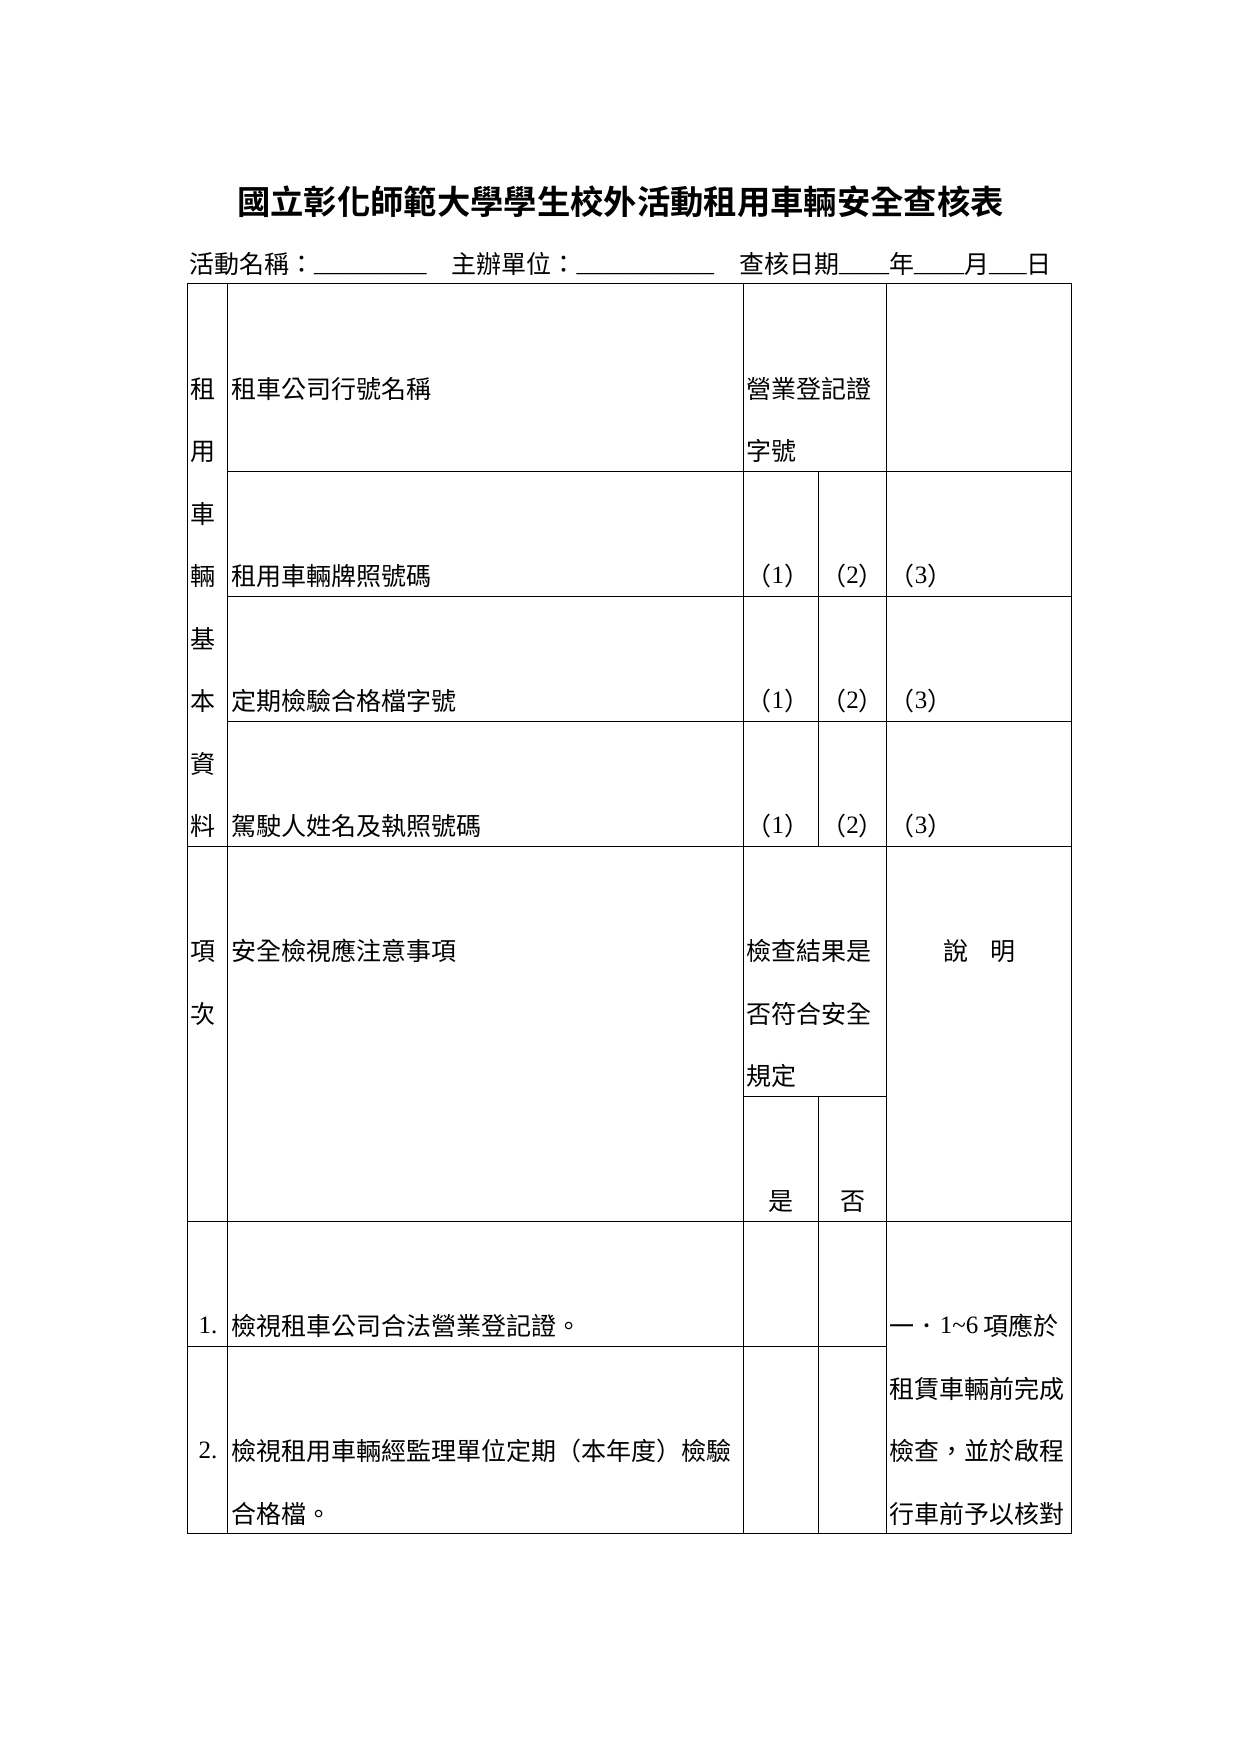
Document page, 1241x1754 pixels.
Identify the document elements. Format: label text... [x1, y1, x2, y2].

table_header 租 用 車 輛 基 本 資 料 [188, 284, 227, 846]
table_cell [744, 1347, 818, 1533]
table_cell （2） [819, 472, 886, 596]
table_cell （1） [744, 472, 818, 596]
text 國立彰化師範大學學生校外活動租用車輛安全查核表 [187, 158, 1053, 221]
table_cell （3） [887, 597, 1071, 721]
table_cell 檢查結果是否符合安全規定 [744, 847, 886, 1096]
table_cell （3） [887, 472, 1071, 596]
table_cell 一．1~6項應於租賃車輛前完成檢查，並於啟程行車前予以核對 [887, 1222, 1071, 1533]
table_cell 檢視租用車輛經監理單位定期（本年度）檢驗合格檔。 [228, 1347, 743, 1533]
table_cell 駕駛人姓名及執照號碼 [228, 722, 743, 846]
table_cell [819, 1347, 886, 1533]
table_cell [744, 1222, 818, 1346]
table_cell （1） [744, 722, 818, 846]
table_cell 項 次 [188, 847, 227, 1221]
table_header 營業登記證字號 [744, 284, 886, 471]
table_cell 租用車輛牌照號碼 [228, 472, 743, 596]
table_cell 定期檢驗合格檔字號 [228, 597, 743, 721]
table_cell [819, 1222, 886, 1346]
table_cell 安全檢視應注意事項 [228, 847, 743, 1221]
table_cell 是 [744, 1097, 818, 1221]
table_header 租車公司行號名稱 [228, 284, 743, 471]
table_cell 否 [819, 1097, 886, 1221]
table_cell （2） [819, 722, 886, 846]
text 活動名稱：_________ 主辦單位：___________ 查核日期____年____月___日 [187, 221, 1053, 283]
table_cell （2） [819, 597, 886, 721]
table_cell （1） [744, 597, 818, 721]
table_header [887, 284, 1071, 471]
table_cell （3） [887, 722, 1071, 846]
table_cell 2. [188, 1347, 227, 1533]
table_cell 1. [188, 1222, 227, 1346]
table_cell 檢視租車公司合法營業登記證。 [228, 1222, 743, 1346]
table_cell 說 明 [887, 847, 1071, 1221]
